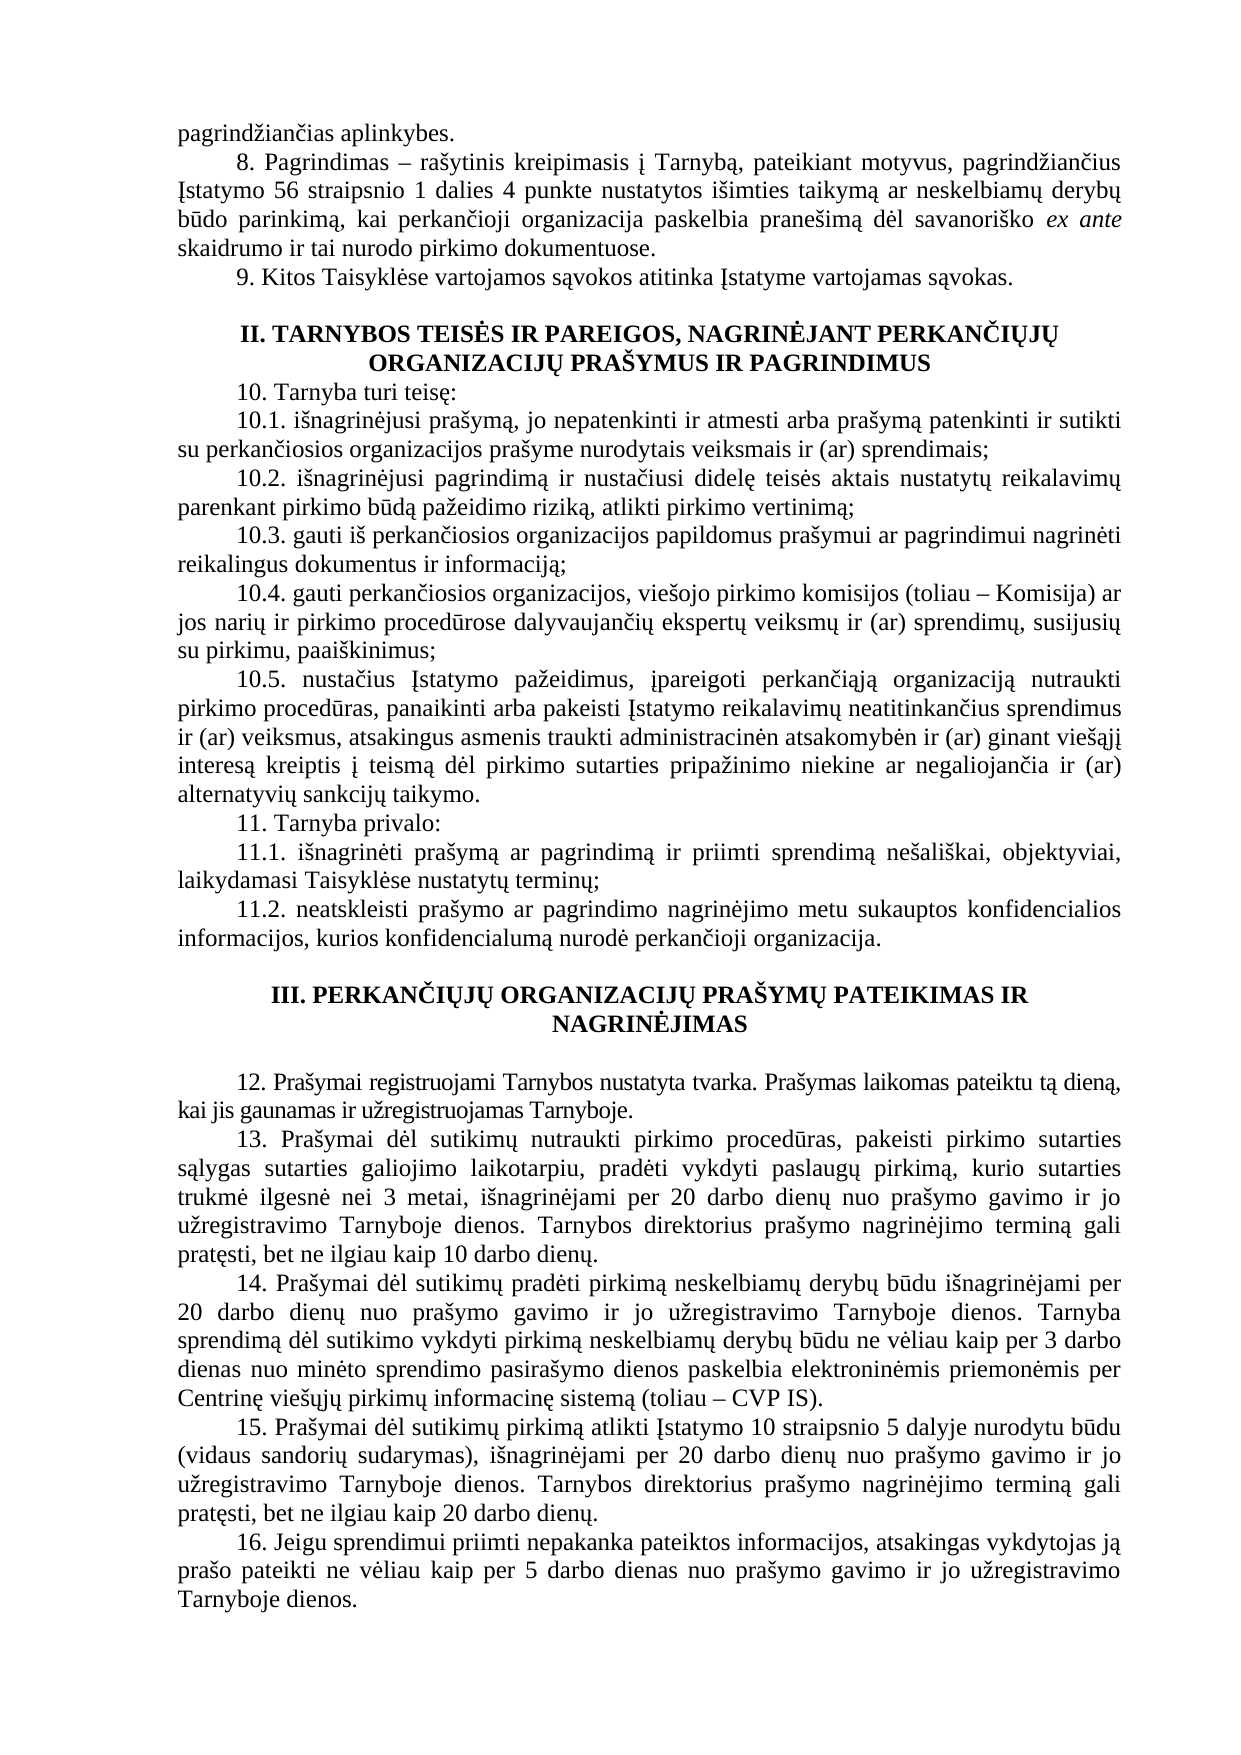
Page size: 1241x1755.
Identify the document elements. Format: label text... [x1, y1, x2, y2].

text pagrindžiančias aplinkybes. [177, 118, 1122, 147]
text 11.2. neatskleisti prašymo ar pagrindimo nagrinėjimo metu sukauptos konfidencialios informacijos, kurios konfidencialumą nurodė perkančioji organizacija. [177, 894, 1122, 952]
text 10.4. gauti perkančiosios organizacijos, viešojo pirkimo komisijos (toliau – Komisija) ar jos narių ir pirkimo procedūrose dalyvaujančių ekspertų veiksmų ir (ar) sprendimų, susijusių su pirkimu, paaiškinimus; [177, 578, 1122, 664]
text 10.5. nustačius Įstatymo pažeidimus, įpareigoti perkančiąją organizaciją nutraukti pirkimo procedūras, panaikinti arba pakeisti Įstatymo reikalavimų neatitinkančius sprendimus ir (ar) veiksmus, atsakingus asmenis traukti administracinėn atsakomybėn ir (ar) ginant viešąjį interesą kreiptis į teismą dėl pirkimo sutarties pripažinimo niekine ar negaliojančia ir (ar) alternatyvių sankcijų taikymo. [177, 664, 1122, 808]
text 8. Pagrindimas – rašytinis kreipimasis į Tarnybą, pateikiant motyvus, pagrindžiančius Įstatymo 56 straipsnio 1 dalies 4 punkte nustatytos išimties taikymą ar neskelbiamų derybų būdo parinkimą, kai perkančioji organizacija paskelbia pranešimą dėl savanoriško ex ante skaidrumo ir tai nurodo pirkimo dokumentuose. [177, 147, 1122, 262]
text 10. Tarnyba turi teisę: [177, 377, 1122, 406]
text 10.3. gauti iš perkančiosios organizacijos papildomus prašymui ar pagrindimui nagrinėti reikalingus dokumentus ir informaciją; [177, 521, 1122, 578]
text 12. Prašymai registruojami Tarnybos nustatyta tvarka. Prašymas laikomas pateiktu tą dieną, kai jis gaunamas ir užregistruojamas Tarnyboje. [177, 1067, 1122, 1124]
text 14. Prašymai dėl sutikimų pradėti pirkimą neskelbiamų derybų būdu išnagrinėjami per 20 darbo dienų nuo prašymo gavimo ir jo užregistravimo Tarnyboje dienos. Tarnyba sprendimą dėl sutikimo vykdyti pirkimą neskelbiamų derybų būdu ne vėliau kaip per 3 darbo dienas nuo minėto sprendimo pasirašymo dienos paskelbia elektroninėmis priemonėmis per Centrinę viešųjų pirkimų informacinę sistemą (toliau – CVP IS). [177, 1268, 1122, 1412]
text 11. Tarnyba privalo: [177, 808, 1122, 837]
text 10.1. išnagrinėjusi prašymą, jo nepatenkinti ir atmesti arba prašymą patenkinti ir sutikti su perkančiosios organizacijos prašyme nurodytais veiksmais ir (ar) sprendimais; [177, 406, 1122, 463]
text 9. Kitos Taisyklėse vartojamos sąvokos atitinka Įstatyme vartojamas sąvokas. [177, 262, 1122, 291]
text 10.2. išnagrinėjusi pagrindimą ir nustačiusi didelę teisės aktais nustatytų reikalavimų parenkant pirkimo būdą pažeidimo riziką, atlikti pirkimo vertinimą; [177, 463, 1122, 521]
text 11.1. išnagrinėti prašymą ar pagrindimą ir priimti sprendimą nešališkai, objektyviai, laikydamasi Taisyklėse nustatytų terminų; [177, 837, 1122, 894]
text II. TARNYBOS TEISĖS IR PAREIGOS, NAGRINĖJANT PERKANČIŲJŲ ORGANIZACIJŲ PRAŠYMUS IR PAGRINDIMUS [177, 319, 1122, 377]
text III. PERKANČIŲJŲ ORGANIZACIJŲ PRAŠYMŲ PATEIKIMAS IR NAGRINĖJIMAS [177, 981, 1122, 1038]
text 15. Prašymai dėl sutikimų pirkimą atlikti Įstatymo 10 straipsnio 5 dalyje nurodytu būdu (vidaus sandorių sudarymas), išnagrinėjami per 20 darbo dienų nuo prašymo gavimo ir jo užregistravimo Tarnyboje dienos. Tarnybos direktorius prašymo nagrinėjimo terminą gali pratęsti, bet ne ilgiau kaip 20 darbo dienų. [177, 1412, 1122, 1527]
text 13. Prašymai dėl sutikimų nutraukti pirkimo procedūras, pakeisti pirkimo sutarties sąlygas sutarties galiojimo laikotarpiu, pradėti vykdyti paslaugų pirkimą, kurio sutarties trukmė ilgesnė nei 3 metai, išnagrinėjami per 20 darbo dienų nuo prašymo gavimo ir jo užregistravimo Tarnyboje dienos. Tarnybos direktorius prašymo nagrinėjimo terminą gali pratęsti, bet ne ilgiau kaip 10 darbo dienų. [177, 1124, 1122, 1268]
text 16. Jeigu sprendimui priimti nepakanka pateiktos informacijos, atsakingas vykdytojas ją prašo pateikti ne vėliau kaip per 5 darbo dienas nuo prašymo gavimo ir jo užregistravimo Tarnyboje dienos. [177, 1527, 1122, 1613]
